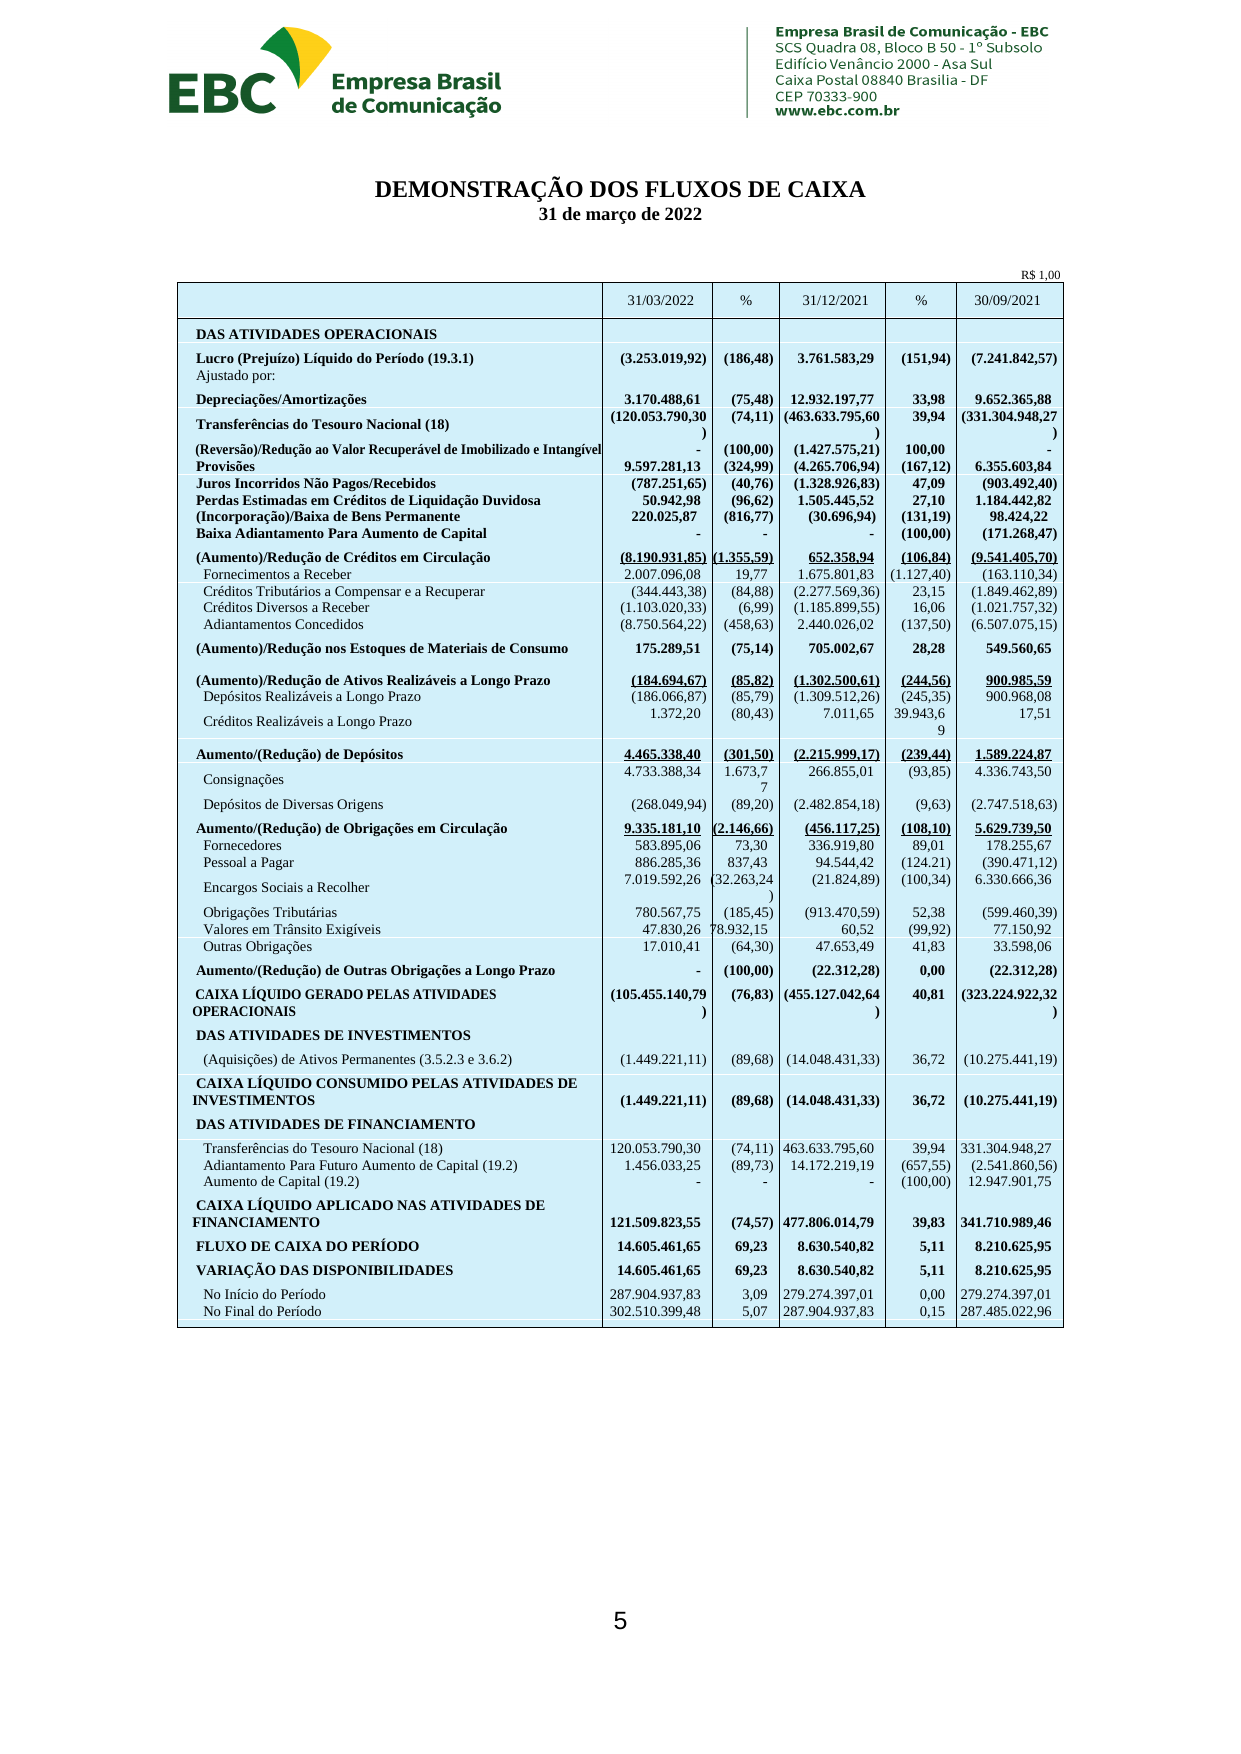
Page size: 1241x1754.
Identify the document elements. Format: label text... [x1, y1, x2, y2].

table_cell [957, 1108, 1063, 1115]
table_cell [780, 1043, 885, 1051]
table_cell 3.761.583,29 [780, 350, 885, 367]
table_cell [603, 1067, 712, 1074]
table_cell 8.630.540,82 [780, 1238, 885, 1255]
table_cell - [780, 1173, 885, 1190]
table_cell [886, 1043, 956, 1051]
table_cell (171.268,47) [957, 525, 1063, 542]
table_cell [713, 319, 779, 326]
table_cell Valores em Trânsito Exigíveis [178, 921, 602, 937]
table_cell 5.629.739,50 [957, 820, 1063, 837]
table_cell (1.449.221,11) [603, 1051, 712, 1067]
table_cell 69,23 [713, 1238, 779, 1255]
table_cell [780, 813, 885, 820]
table_cell [780, 1231, 885, 1238]
table_cell 6.330.666,36 [957, 870, 1063, 904]
table_cell (390.471,12) [957, 854, 1063, 870]
table_cell (89,73) [713, 1156, 779, 1173]
table_cell 39.943,69 [886, 705, 956, 738]
table_cell 2.007.096,08 [603, 566, 712, 582]
table_cell (657,55) [886, 1156, 956, 1173]
table_cell Pessoal a Pagar [178, 854, 602, 870]
table_cell Encargos Sociais a Recolher [178, 870, 602, 904]
table_cell 302.510.399,48 [603, 1303, 712, 1319]
table_cell 220.025,87 [603, 508, 712, 525]
table_cell 886.285,36 [603, 854, 712, 870]
table_cell (30.696,94) [780, 508, 885, 525]
table_cell [178, 1231, 602, 1238]
table_cell (9.541.405,70) [957, 549, 1063, 566]
table_cell (1.302.500,61) [780, 671, 885, 688]
table_cell [780, 1026, 885, 1043]
table_cell [713, 343, 779, 350]
table_cell [178, 1108, 602, 1115]
table_cell 69,23 [713, 1262, 779, 1279]
table_cell [780, 1067, 885, 1074]
table_cell [957, 739, 1063, 746]
table_cell (787.251,65) [603, 475, 712, 491]
table_cell 549.560,65 [957, 640, 1063, 657]
table_cell [780, 1019, 885, 1026]
table_cell Depósitos Realizáveis a Longo Prazo [178, 688, 602, 705]
table_cell 47,09 [886, 475, 956, 491]
table_cell 47.830,26 [603, 921, 712, 937]
table_cell 98.424,22 [957, 508, 1063, 525]
table_cell (331.304.948,27) [957, 408, 1063, 441]
table_cell [603, 1279, 712, 1286]
table_cell (137,50) [886, 616, 956, 633]
table_cell (10.275.441,19) [957, 1075, 1063, 1108]
table_cell (10.275.441,19) [957, 1051, 1063, 1067]
table_cell (1.427.575,21) [780, 441, 885, 458]
table_cell (80,43) [713, 705, 779, 738]
table_cell 120.053.790,30 [603, 1140, 712, 1156]
table_cell (89,20) [713, 796, 779, 813]
table_cell [603, 1115, 712, 1132]
table_cell [780, 1279, 885, 1286]
table_cell - [603, 525, 712, 542]
table_cell [957, 664, 1063, 671]
table_cell [178, 1019, 602, 1026]
table_cell [713, 739, 779, 746]
table_cell (186.066,87) [603, 688, 712, 705]
table_cell 39,94 [886, 408, 956, 441]
table_cell [886, 1019, 956, 1026]
table_cell 900.968,08 [957, 688, 1063, 705]
table_cell [957, 978, 1063, 986]
table_cell (21.824,89) [780, 870, 885, 904]
table_cell Transferências do Tesouro Nacional (18) [178, 1140, 602, 1156]
table_cell 2.440.026,02 [780, 616, 885, 633]
table_cell (14.048.431,33) [780, 1075, 885, 1108]
table_cell (120.053.790,30) [603, 408, 712, 441]
table_cell [603, 1043, 712, 1051]
table_cell [780, 319, 885, 326]
table_cell [603, 1108, 712, 1115]
table_cell (100,00) [713, 441, 779, 458]
table_cell [957, 1132, 1063, 1139]
table_cell [957, 813, 1063, 820]
table_cell [780, 1108, 885, 1115]
table_cell (106,84) [886, 549, 956, 566]
table_cell [603, 657, 712, 664]
table_cell 121.509.823,55 [603, 1197, 712, 1231]
table_cell [713, 367, 779, 391]
table_cell (105.455.140,79) [603, 986, 712, 1019]
table_cell (89,68) [713, 1075, 779, 1108]
table_cell [713, 1320, 779, 1327]
table_cell (84,88) [713, 583, 779, 599]
table_cell 60,52 [780, 921, 885, 937]
table_cell 77.150,92 [957, 921, 1063, 937]
table_cell [780, 367, 885, 391]
table_cell [957, 1019, 1063, 1026]
table_cell [178, 1320, 602, 1327]
table_cell [178, 343, 602, 350]
table_cell [713, 326, 779, 342]
table_cell 94.544,42 [780, 854, 885, 870]
table_cell [886, 1279, 956, 1286]
table_cell CAIXA LÍQUIDO GERADO PELAS ATIVIDADES OPERACIONAIS [178, 986, 602, 1019]
table_cell - [603, 1173, 712, 1190]
table_cell [713, 813, 779, 820]
table_cell 3,09 [713, 1286, 779, 1303]
table_cell 47.653,49 [780, 938, 885, 954]
table_cell 16,06 [886, 599, 956, 616]
table_header [178, 283, 602, 317]
table_cell [780, 664, 885, 671]
table_cell [603, 367, 712, 391]
table_cell 287.904.937,83 [603, 1286, 712, 1303]
table_cell 23,15 [886, 583, 956, 599]
table_cell [957, 1231, 1063, 1238]
table_cell [780, 739, 885, 746]
table_cell Aumento/(Redução) de Outras Obrigações a Longo Prazo [178, 962, 602, 978]
table_cell (1.127,40) [886, 566, 956, 582]
table_cell (76,83) [713, 986, 779, 1019]
table_cell [886, 326, 956, 342]
table_cell [603, 1255, 712, 1262]
table_cell (2.277.569,36) [780, 583, 885, 599]
table_cell (Aumento)/Redução de Créditos em Circulação [178, 549, 602, 566]
table_cell 36,72 [886, 1075, 956, 1108]
table_cell 100,00 [886, 441, 956, 458]
table_cell 19,77 [713, 566, 779, 582]
table_cell DAS ATIVIDADES DE FINANCIAMENTO [178, 1115, 602, 1132]
table_cell - [603, 441, 712, 458]
table_cell [780, 657, 885, 664]
table_cell 39,83 [886, 1197, 956, 1231]
table_cell (Reversão)/Redução ao Valor Recuperável de Imobilizado e Intangível [178, 441, 602, 458]
table_cell 0,15 [886, 1303, 956, 1319]
table_cell (8.190.931,85) [603, 549, 712, 566]
table_cell (2.215.999,17) [780, 746, 885, 762]
table_cell 8.210.625,95 [957, 1262, 1063, 1279]
table_cell (167,12) [886, 458, 956, 474]
table_cell [957, 1067, 1063, 1074]
table_cell 1.675.801,83 [780, 566, 885, 582]
table_cell (22.312,28) [957, 962, 1063, 978]
table_cell 287.485.022,96 [957, 1303, 1063, 1319]
table_cell (100,00) [886, 1173, 956, 1190]
table_cell [713, 633, 779, 640]
table_cell [780, 1115, 885, 1132]
table_cell 705.002,67 [780, 640, 885, 657]
table_cell 36,72 [886, 1051, 956, 1067]
table_cell [886, 1067, 956, 1074]
table_cell VARIAÇÃO DAS DISPONIBILIDADES [178, 1262, 602, 1279]
table_cell (100,00) [713, 962, 779, 978]
text 31 de março de 2022 [177, 203, 1063, 224]
table_cell (163.110,34) [957, 566, 1063, 582]
table_cell (Aumento)/Redução de Ativos Realizáveis a Longo Prazo [178, 671, 602, 688]
table_cell [178, 319, 602, 326]
table_cell [603, 1320, 712, 1327]
table_cell 287.904.937,83 [780, 1303, 885, 1319]
table_cell (93,85) [886, 763, 956, 796]
table_cell [886, 1231, 956, 1238]
table_cell [713, 1132, 779, 1139]
table_cell Provisões [178, 458, 602, 474]
table_cell [713, 1108, 779, 1115]
table_cell [178, 978, 602, 986]
table_cell 14.605.461,65 [603, 1238, 712, 1255]
table_cell - [603, 962, 712, 978]
table_cell Outras Obrigações [178, 938, 602, 954]
table_cell 4.465.338,40 [603, 746, 712, 762]
table_cell (186,48) [713, 350, 779, 367]
table_cell Adiantamentos Concedidos [178, 616, 602, 633]
table_cell [603, 1132, 712, 1139]
table_cell 341.710.989,46 [957, 1197, 1063, 1231]
table_cell 0,00 [886, 962, 956, 978]
table_cell [957, 657, 1063, 664]
table_cell 14.605.461,65 [603, 1262, 712, 1279]
table_cell 50.942,98 [603, 491, 712, 508]
table_cell 78.932,15 [713, 921, 779, 937]
table_cell [603, 739, 712, 746]
table_cell 5,11 [886, 1262, 956, 1279]
table_cell 336.919,80 [780, 837, 885, 854]
table_cell (2.146,66) [713, 820, 779, 837]
table_cell 266.855,01 [780, 763, 885, 796]
table_cell 1.673,77 [713, 763, 779, 796]
table_cell 331.304.948,27 [957, 1140, 1063, 1156]
table_cell 583.895,06 [603, 837, 712, 854]
table_cell 463.633.795,60 [780, 1140, 885, 1156]
table_cell [713, 1231, 779, 1238]
table_cell [713, 1115, 779, 1132]
table_cell 6.355.603,84 [957, 458, 1063, 474]
table_cell 14.172.219,19 [780, 1156, 885, 1173]
table_cell [957, 633, 1063, 640]
table_cell Ajustado por: [178, 367, 602, 391]
table_cell [780, 343, 885, 350]
table_cell (7.241.842,57) [957, 350, 1063, 367]
table_cell (22.312,28) [780, 962, 885, 978]
table_cell 9.652.365,88 [957, 391, 1063, 407]
table_cell 1.456.033,25 [603, 1156, 712, 1173]
table_cell [603, 1231, 712, 1238]
table_cell 1.505.445,52 [780, 491, 885, 508]
table_cell [178, 1255, 602, 1262]
table_cell Consignações [178, 763, 602, 796]
table_cell [178, 1067, 602, 1074]
table_cell [178, 813, 602, 820]
table_cell (816,77) [713, 508, 779, 525]
table_cell (456.117,25) [780, 820, 885, 837]
text DEMONSTRAÇÃO DOS FLUXOS DE CAIXA [177, 175, 1063, 203]
table_cell 12.947.901,75 [957, 1173, 1063, 1190]
table_cell (74,57) [713, 1197, 779, 1231]
table_cell 652.358,94 [780, 549, 885, 566]
table_cell [603, 1190, 712, 1197]
table_cell [886, 1320, 956, 1327]
table_cell 279.274.397,01 [780, 1286, 885, 1303]
table_cell [957, 1026, 1063, 1043]
table_header 31/12/2021 [780, 283, 885, 317]
table_cell [178, 1043, 602, 1051]
table_cell 89,01 [886, 837, 956, 854]
table_cell [886, 1190, 956, 1197]
table_cell (96,62) [713, 491, 779, 508]
table_cell [886, 739, 956, 746]
table_cell [780, 633, 885, 640]
table_cell Lucro (Prejuízo) Líquido do Período (19.3.1) [178, 350, 602, 367]
table_cell (184.694,67) [603, 671, 712, 688]
table_cell 4.733.388,34 [603, 763, 712, 796]
table_cell Créditos Tributários a Compensar e a Recuperar [178, 583, 602, 599]
table_cell 837,43 [713, 854, 779, 870]
table_cell [603, 664, 712, 671]
table_cell (Incorporação)/Baixa de Bens Permanente [178, 508, 602, 525]
table_cell 40,81 [886, 986, 956, 1019]
table_cell [957, 1320, 1063, 1327]
table_cell (1.309.512,26) [780, 688, 885, 705]
table_cell (185,45) [713, 904, 779, 921]
table_cell (99,92) [886, 921, 956, 937]
table_cell 7.019.592,26 [603, 870, 712, 904]
table_cell [886, 1108, 956, 1115]
text R$ 1,00 [177, 268, 1093, 282]
table_cell (324,99) [713, 458, 779, 474]
table_cell [603, 542, 712, 549]
table_cell No Final do Período [178, 1303, 602, 1319]
table_cell (9,63) [886, 796, 956, 813]
table_cell [713, 954, 779, 962]
table_cell (151,94) [886, 350, 956, 367]
table_cell [886, 343, 956, 350]
table_cell FLUXO DE CAIXA DO PERÍODO [178, 1238, 602, 1255]
table_cell [886, 367, 956, 391]
table_header % [886, 283, 956, 317]
table_cell (8.750.564,22) [603, 616, 712, 633]
table_cell [713, 978, 779, 986]
table_cell (108,10) [886, 820, 956, 837]
table_cell 28,28 [886, 640, 956, 657]
table_cell [886, 1115, 956, 1132]
table_cell 8.210.625,95 [957, 1238, 1063, 1255]
table_cell [957, 367, 1063, 391]
table_cell DAS ATIVIDADES DE INVESTIMENTOS [178, 1026, 602, 1043]
table_cell Perdas Estimadas em Créditos de Liquidação Duvidosa [178, 491, 602, 508]
table_cell [178, 664, 602, 671]
table_cell (131,19) [886, 508, 956, 525]
table_cell [886, 954, 956, 962]
table_cell 0,00 [886, 1286, 956, 1303]
table_cell 7.011,65 [780, 705, 885, 738]
table_cell [603, 978, 712, 986]
table_cell 900.985,59 [957, 671, 1063, 688]
table_cell (Aumento)/Redução nos Estoques de Materiais de Consumo [178, 640, 602, 657]
table_cell (75,48) [713, 391, 779, 407]
table_cell 279.274.397,01 [957, 1286, 1063, 1303]
table_cell 5,11 [886, 1238, 956, 1255]
table_cell [780, 1320, 885, 1327]
table_cell Adiantamento Para Futuro Aumento de Capital (19.2) [178, 1156, 602, 1173]
table_cell 780.567,75 [603, 904, 712, 921]
table_cell (100,34) [886, 870, 956, 904]
table_cell [957, 319, 1063, 326]
table_cell 9.597.281,13 [603, 458, 712, 474]
table_cell (323.224.922,32) [957, 986, 1063, 1019]
table_cell 178.255,67 [957, 837, 1063, 854]
table_cell [780, 1132, 885, 1139]
table_cell (40,76) [713, 475, 779, 491]
table_cell (301,50) [713, 746, 779, 762]
table_cell - [780, 525, 885, 542]
table_header 31/03/2022 [603, 283, 712, 317]
table_cell (64,30) [713, 938, 779, 954]
table_header 30/09/2021 [957, 283, 1063, 317]
table_cell [957, 954, 1063, 962]
table_cell (1.355,59) [713, 549, 779, 566]
table_cell 33,98 [886, 391, 956, 407]
table_cell (244,56) [886, 671, 956, 688]
table_cell [957, 542, 1063, 549]
table_cell [713, 1279, 779, 1286]
table_cell 8.630.540,82 [780, 1262, 885, 1279]
table_cell (2.747.518,63) [957, 796, 1063, 813]
table_cell [780, 542, 885, 549]
table_cell Obrigações Tributárias [178, 904, 602, 921]
table_cell (124.21) [886, 854, 956, 870]
table_cell [780, 1255, 885, 1262]
table_cell [713, 664, 779, 671]
table_cell 27,10 [886, 491, 956, 508]
table_cell [603, 813, 712, 820]
table_cell Depreciações/Amortizações [178, 391, 602, 407]
table_cell [886, 1255, 956, 1262]
table_cell [957, 1279, 1063, 1286]
table_cell [780, 1190, 885, 1197]
table_cell (903.492,40) [957, 475, 1063, 491]
table_cell 1.589.224,87 [957, 746, 1063, 762]
table_cell [886, 664, 956, 671]
table_cell (245,35) [886, 688, 956, 705]
table_cell [957, 1115, 1063, 1132]
table_header % [713, 283, 779, 317]
table_cell No Início do Período [178, 1286, 602, 1303]
table_cell (913.470,59) [780, 904, 885, 921]
table_cell [957, 326, 1063, 342]
table_cell 17.010,41 [603, 938, 712, 954]
table_cell [603, 326, 712, 342]
table_cell DAS ATIVIDADES OPERACIONAIS [178, 326, 602, 342]
table_cell [603, 343, 712, 350]
table_cell [957, 1043, 1063, 1051]
table_cell (2.541.860,56) [957, 1156, 1063, 1173]
table_cell Créditos Realizáveis a Longo Prazo [178, 705, 602, 738]
table_cell [886, 978, 956, 986]
table_cell [713, 657, 779, 664]
table_cell [886, 1132, 956, 1139]
table_cell 39,94 [886, 1140, 956, 1156]
table_cell (344.443,38) [603, 583, 712, 599]
table_cell (14.048.431,33) [780, 1051, 885, 1067]
table_cell 1.372,20 [603, 705, 712, 738]
table_cell CAIXA LÍQUIDO CONSUMIDO PELAS ATIVIDADES DE INVESTIMENTOS [178, 1075, 602, 1108]
table_cell - [713, 1173, 779, 1190]
table_cell (463.633.795,60) [780, 408, 885, 441]
table_cell (458,63) [713, 616, 779, 633]
table_cell [886, 813, 956, 820]
table_cell Fornecedores [178, 837, 602, 854]
table_cell (74,11) [713, 1140, 779, 1156]
table_cell (1.449.221,11) [603, 1075, 712, 1108]
table_cell [713, 1019, 779, 1026]
table_cell (2.482.854,18) [780, 796, 885, 813]
table_cell 33.598,06 [957, 938, 1063, 954]
table_cell [780, 954, 885, 962]
table_cell [780, 326, 885, 342]
table_cell [713, 1043, 779, 1051]
table_cell (32.263,24) [713, 870, 779, 904]
table_cell [957, 1255, 1063, 1262]
table_cell (6.507.075,15) [957, 616, 1063, 633]
table_cell (75,14) [713, 640, 779, 657]
table_cell [886, 319, 956, 326]
table_cell - [713, 525, 779, 542]
table_cell Depósitos de Diversas Origens [178, 796, 602, 813]
table_cell (85,82) [713, 671, 779, 688]
table_cell [957, 1190, 1063, 1197]
table_cell [713, 1026, 779, 1043]
table_cell [178, 542, 602, 549]
table_cell [178, 1132, 602, 1139]
table_cell [886, 1026, 956, 1043]
table_cell 3.170.488,61 [603, 391, 712, 407]
table_cell [603, 1019, 712, 1026]
table_cell [713, 1067, 779, 1074]
table_cell Baixa Adiantamento Para Aumento de Capital [178, 525, 602, 542]
table_cell 52,38 [886, 904, 956, 921]
table_cell 175.289,51 [603, 640, 712, 657]
table_cell - [957, 441, 1063, 458]
table_cell (1.849.462,89) [957, 583, 1063, 599]
table_cell [713, 542, 779, 549]
table_cell [178, 739, 602, 746]
table_cell [603, 954, 712, 962]
table_cell (599.460,39) [957, 904, 1063, 921]
table_cell [780, 978, 885, 986]
table_cell (4.265.706,94) [780, 458, 885, 474]
table_cell [713, 1190, 779, 1197]
table_cell [886, 633, 956, 640]
table_cell 73,30 [713, 837, 779, 854]
table_cell [603, 633, 712, 640]
table_cell Créditos Diversos a Receber [178, 599, 602, 616]
table_cell [713, 1255, 779, 1262]
table_cell Aumento/(Redução) de Depósitos [178, 746, 602, 762]
table_cell 1.184.442,82 [957, 491, 1063, 508]
table_cell Juros Incorridos Não Pagos/Recebidos [178, 475, 602, 491]
table_cell (239,44) [886, 746, 956, 762]
table_cell [957, 343, 1063, 350]
table_cell (6,99) [713, 599, 779, 616]
table_cell (74,11) [713, 408, 779, 441]
table_cell [603, 319, 712, 326]
table_cell [178, 1279, 602, 1286]
table_cell 9.335.181,10 [603, 820, 712, 837]
table_cell CAIXA LÍQUIDO APLICADO NAS ATIVIDADES DE FINANCIAMENTO [178, 1197, 602, 1231]
table_cell Aumento/(Redução) de Obrigações em Circulação [178, 820, 602, 837]
table_cell (89,68) [713, 1051, 779, 1067]
table_cell Fornecimentos a Receber [178, 566, 602, 582]
table_cell [886, 657, 956, 664]
table_cell 17,51 [957, 705, 1063, 738]
table_cell [178, 633, 602, 640]
table_cell Transferências do Tesouro Nacional (18) [178, 408, 602, 441]
table_cell 4.336.743,50 [957, 763, 1063, 796]
table_cell (100,00) [886, 525, 956, 542]
table_cell (85,79) [713, 688, 779, 705]
table_cell (268.049,94) [603, 796, 712, 813]
table_cell (1.103.020,33) [603, 599, 712, 616]
table_cell [178, 1190, 602, 1197]
table_cell Aumento de Capital (19.2) [178, 1173, 602, 1190]
table_cell [603, 1026, 712, 1043]
table_cell (1.185.899,55) [780, 599, 885, 616]
table_cell (3.253.019,92) [603, 350, 712, 367]
table_cell (Aquisições) de Ativos Permanentes (3.5.2.3 e 3.6.2) [178, 1051, 602, 1067]
table_cell [886, 542, 956, 549]
table_cell 41,83 [886, 938, 956, 954]
table_cell (1.328.926,83) [780, 475, 885, 491]
table_cell [178, 954, 602, 962]
table_cell [178, 657, 602, 664]
table_cell (1.021.757,32) [957, 599, 1063, 616]
table_cell 477.806.014,79 [780, 1197, 885, 1231]
table_cell 12.932.197,77 [780, 391, 885, 407]
table_cell 5,07 [713, 1303, 779, 1319]
table_cell (455.127.042,64) [780, 986, 885, 1019]
